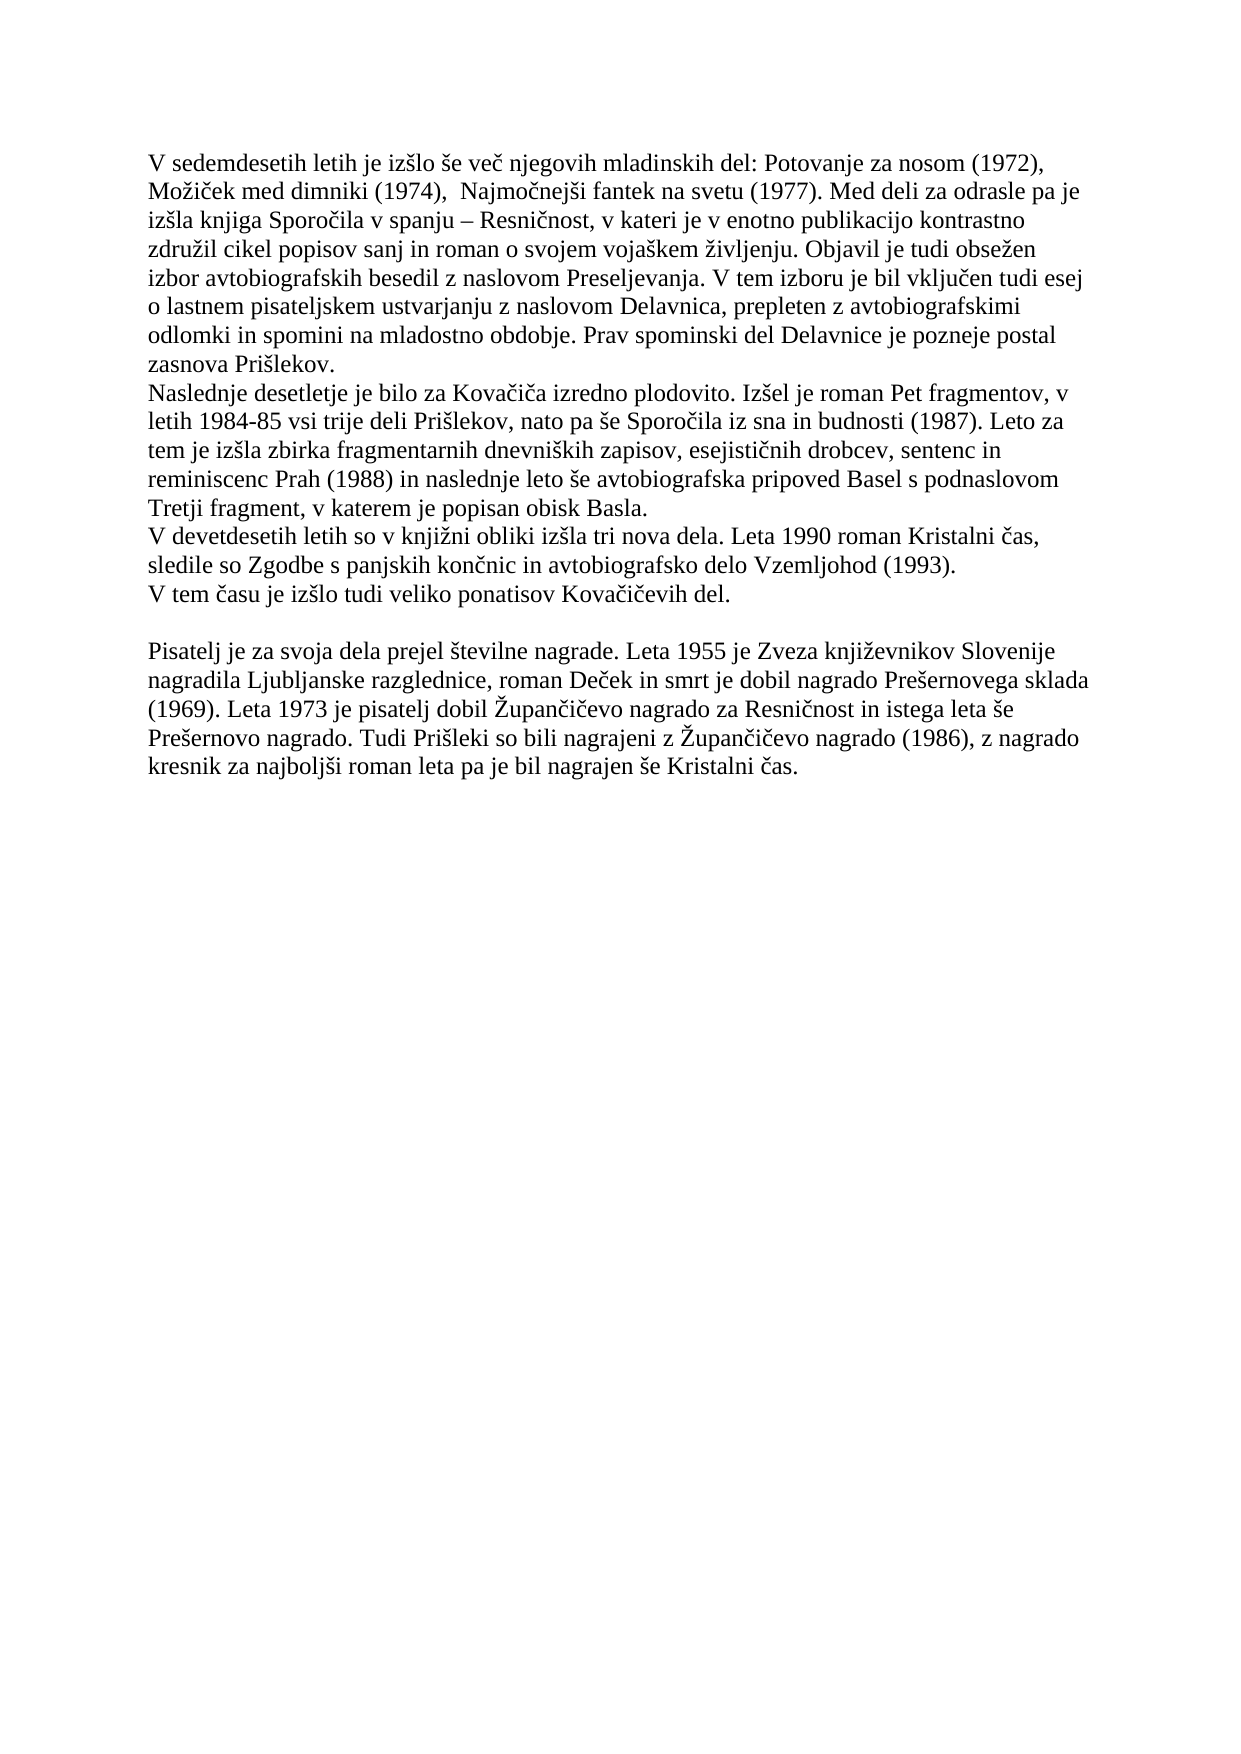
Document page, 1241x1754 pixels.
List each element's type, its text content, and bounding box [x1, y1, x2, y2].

text V devetdesetih letih so v knjižni obliki izšla tri nova dela. Leta 1990 roman Kristalni čas, sledile so Zgodbe s panjskih končnic in avtobiografsko delo Vzemljohod (1993). [148, 521, 1093, 579]
text V tem času je izšlo tudi veliko ponatisov Kovačičevih del. [148, 579, 1093, 608]
text Naslednje desetletje je bilo za Kovačiča izredno plodovito. Izšel je roman Pet fragmentov, v letih 1984-85 vsi trije deli Prišlekov, nato pa še Sporočila iz sna in budnosti (1987). Leto za tem je izšla zbirka fragmentarnih dnevniških zapisov, esejističnih drobcev, sentenc in reminiscenc Prah (1988) in naslednje leto še avtobiografska pripoved Basel s podnaslovom Tretji fragment, v katerem je popisan obisk Basla. [148, 378, 1093, 521]
text Pisatelj je za svoja dela prejel številne nagrade. Leta 1955 je Zveza književnikov Slovenije nagradila Ljubljanske razglednice, roman Deček in smrt je dobil nagrado Prešernovega sklada (1969). Leta 1973 je pisatelj dobil Župančičevo nagrado za Resničnost in istega leta še Prešernovo nagrado. Tudi Prišleki so bili nagrajeni z Župančičevo nagrado (1986), z nagrado kresnik za najboljši roman leta pa je bil nagrajen še Kristalni čas. [148, 636, 1093, 780]
text V sedemdesetih letih je izšlo še več njegovih mladinskih del: Potovanje za nosom (1972), Možiček med dimniki (1974), Najmočnejši fantek na svetu (1977). Med deli za odrasle pa je izšla knjiga Sporočila v spanju – Resničnost, v kateri je v enotno publikacijo kontrastno združil cikel popisov sanj in roman o svojem vojaškem življenju. Objavil je tudi obsežen izbor avtobiografskih besedil z naslovom Preseljevanja. V tem izboru je bil vključen tudi esej o lastnem pisateljskem ustvarjanju z naslovom Delavnica, prepleten z avtobiografskimi odlomki in spomini na mladostno obdobje. Prav spominski del Delavnice je pozneje postal zasnova Prišlekov. [148, 148, 1093, 378]
